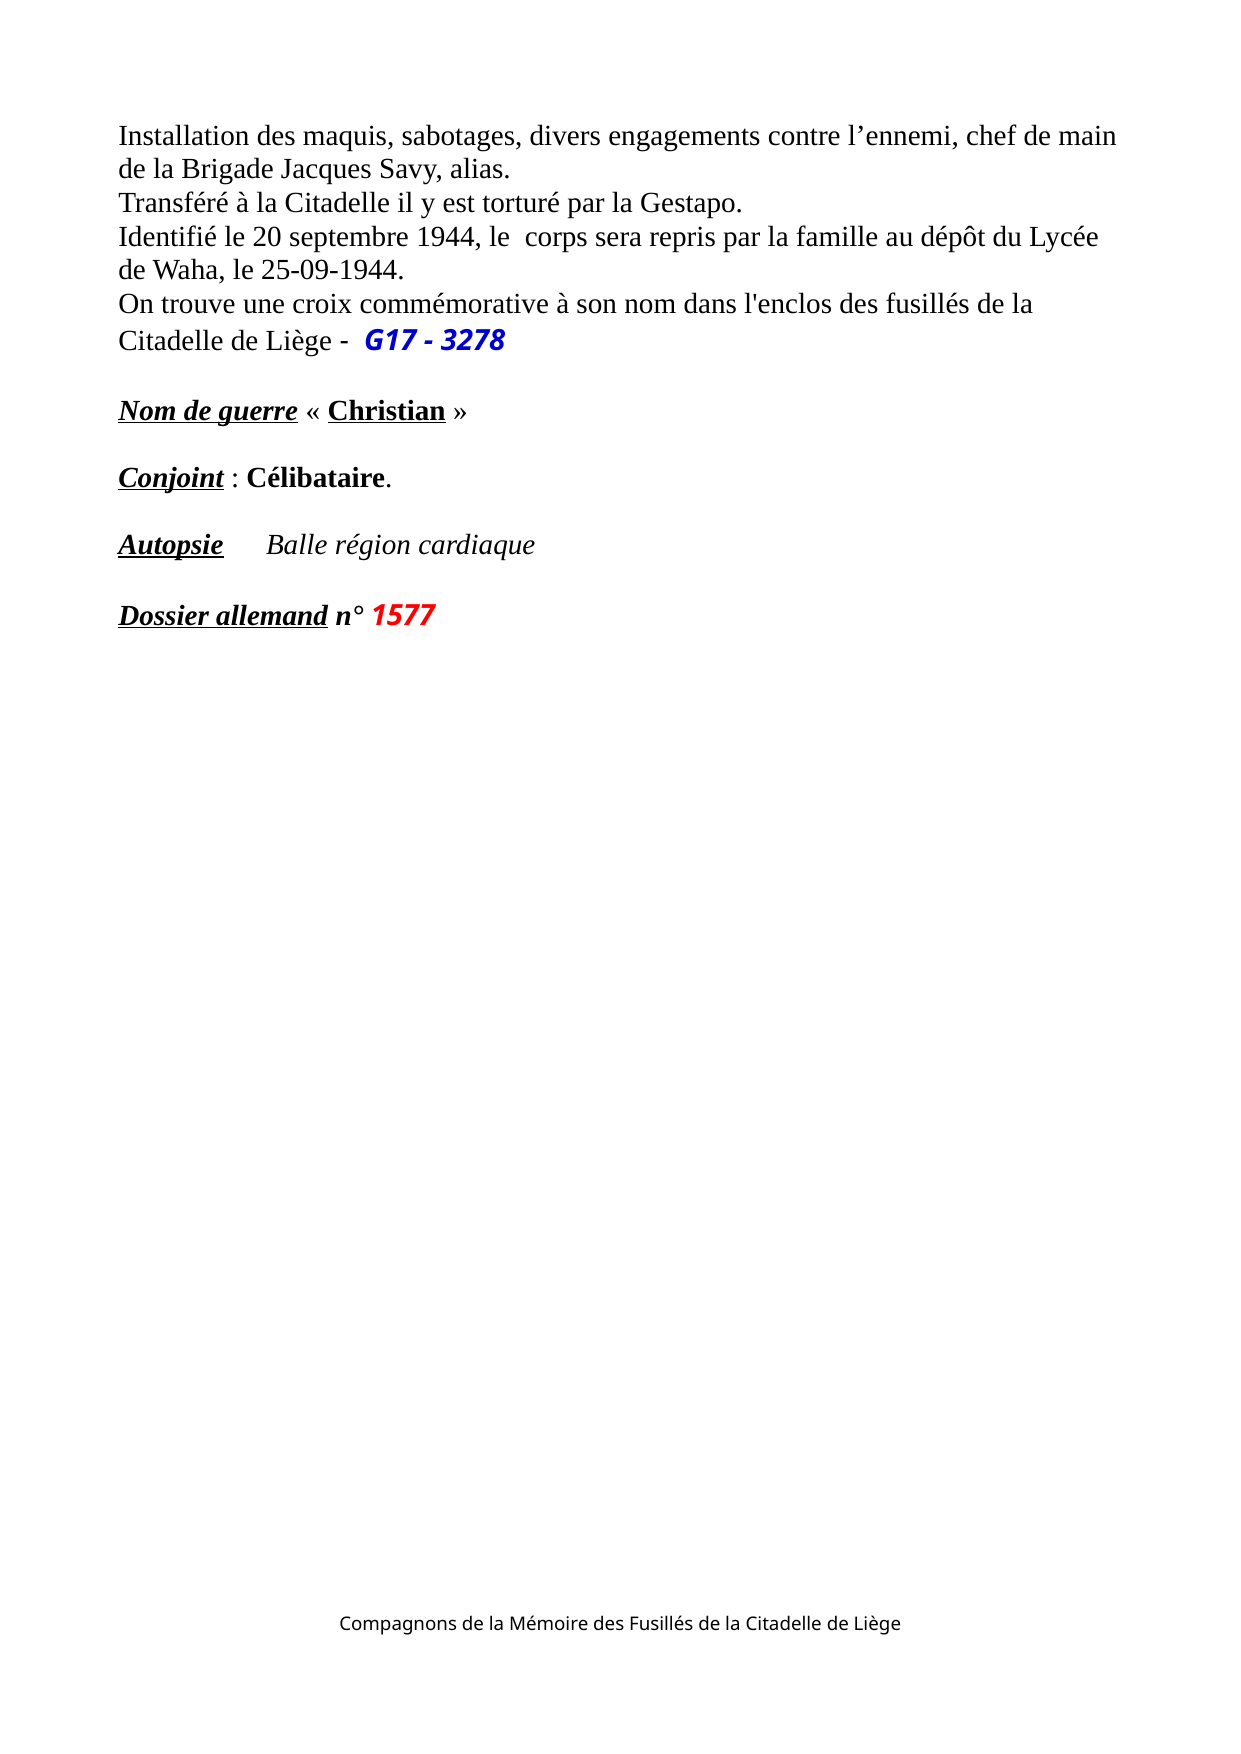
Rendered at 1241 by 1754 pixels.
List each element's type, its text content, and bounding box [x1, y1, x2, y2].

text Installation des maquis, sabotages, divers engagements contre l’ennemi, chef de main de la Brigade Jacques Savy, alias. [118, 118, 1122, 185]
text Autopsie Balle région cardiaque [118, 527, 1122, 560]
text Nom de guerre « Christian » [118, 393, 1122, 426]
text On trouve une croix commémorative à son nom dans l'enclos des fusillés de la Citadelle de Liège - G17 - 3278 [118, 286, 1122, 359]
text Conjoint : Célibataire. [118, 460, 1122, 493]
text Transféré à la Citadelle il y est torturé par la Gestapo. Identifié le 20 septembre 1944, le corps sera repris par la famille au dépôt du Lycée de Waha, le 25-09-1944. [118, 185, 1122, 286]
text Dossier allemand n° 1577 [118, 594, 1122, 633]
